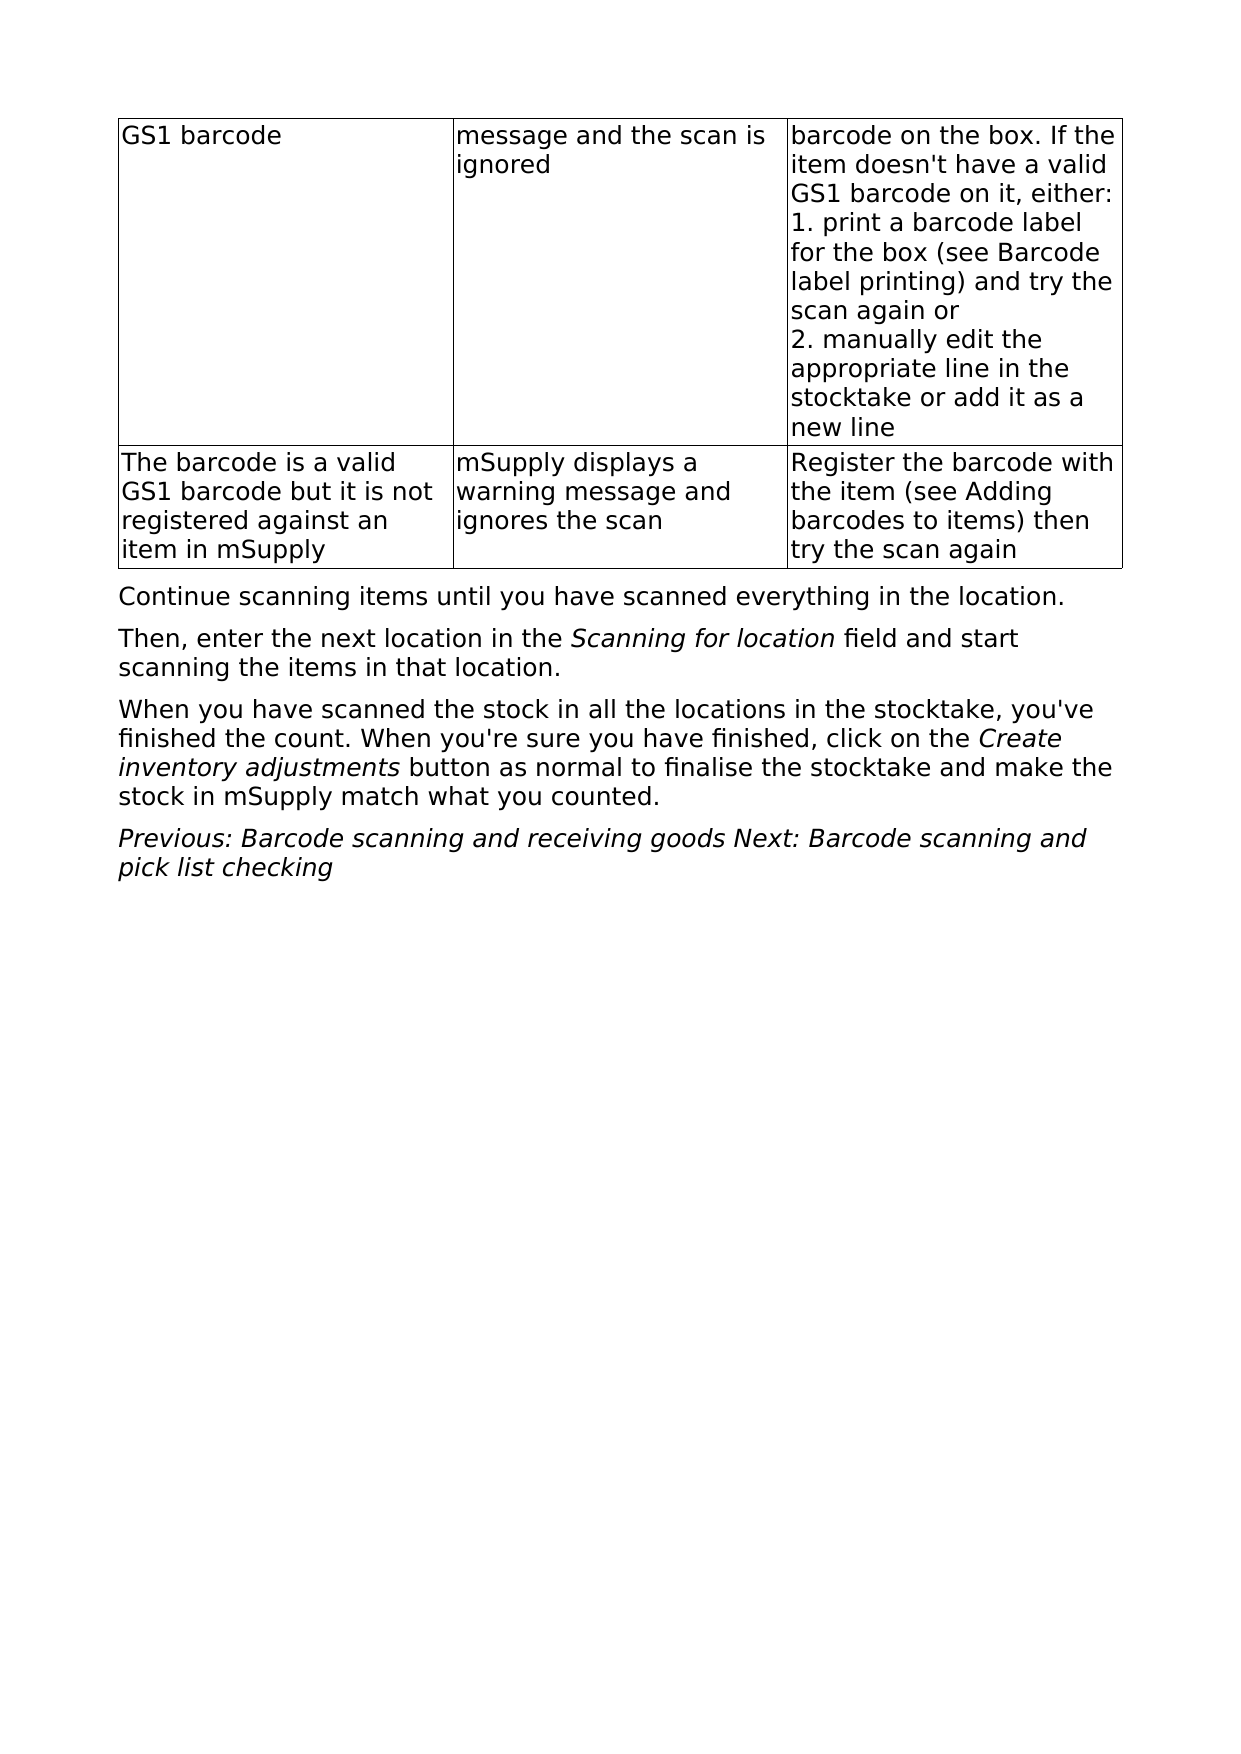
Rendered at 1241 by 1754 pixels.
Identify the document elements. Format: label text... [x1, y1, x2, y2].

text Previous: Barcode scanning and receiving goods Next: Barcode scanning and pick list checking [118, 824, 1122, 882]
table_cell mSupply displays a warning message and ignores the scan [454, 446, 787, 567]
table_cell barcode on the box. If the item doesn't have a valid GS1 barcode on it, either: 1. print a barcode label for the box (see Barcode label printing) and try the scan again or 2. manually edit the appropriate line in the stocktake or add it as a new line [788, 119, 1122, 445]
table_cell Register the barcode with the item (see Adding barcodes to items) then try the scan again [788, 446, 1122, 567]
text Continue scanning items until you have scanned everything in the location. [118, 582, 1122, 612]
table_cell The barcode is a valid GS1 barcode but it is not registered against an item in mSupply [119, 446, 453, 567]
table_cell message and the scan is ignored [454, 119, 787, 445]
table_cell GS1 barcode [119, 119, 453, 445]
text When you have scanned the stock in all the locations in the stocktake, you've finished the count. When you're sure you have finished, click on the Create inventory adjustments button as normal to finalise the stocktake and make the stock in mSupply match what you counted. [118, 695, 1122, 812]
text Then, enter the next location in the Scanning for location field and start scanning the items in that location. [118, 624, 1122, 682]
